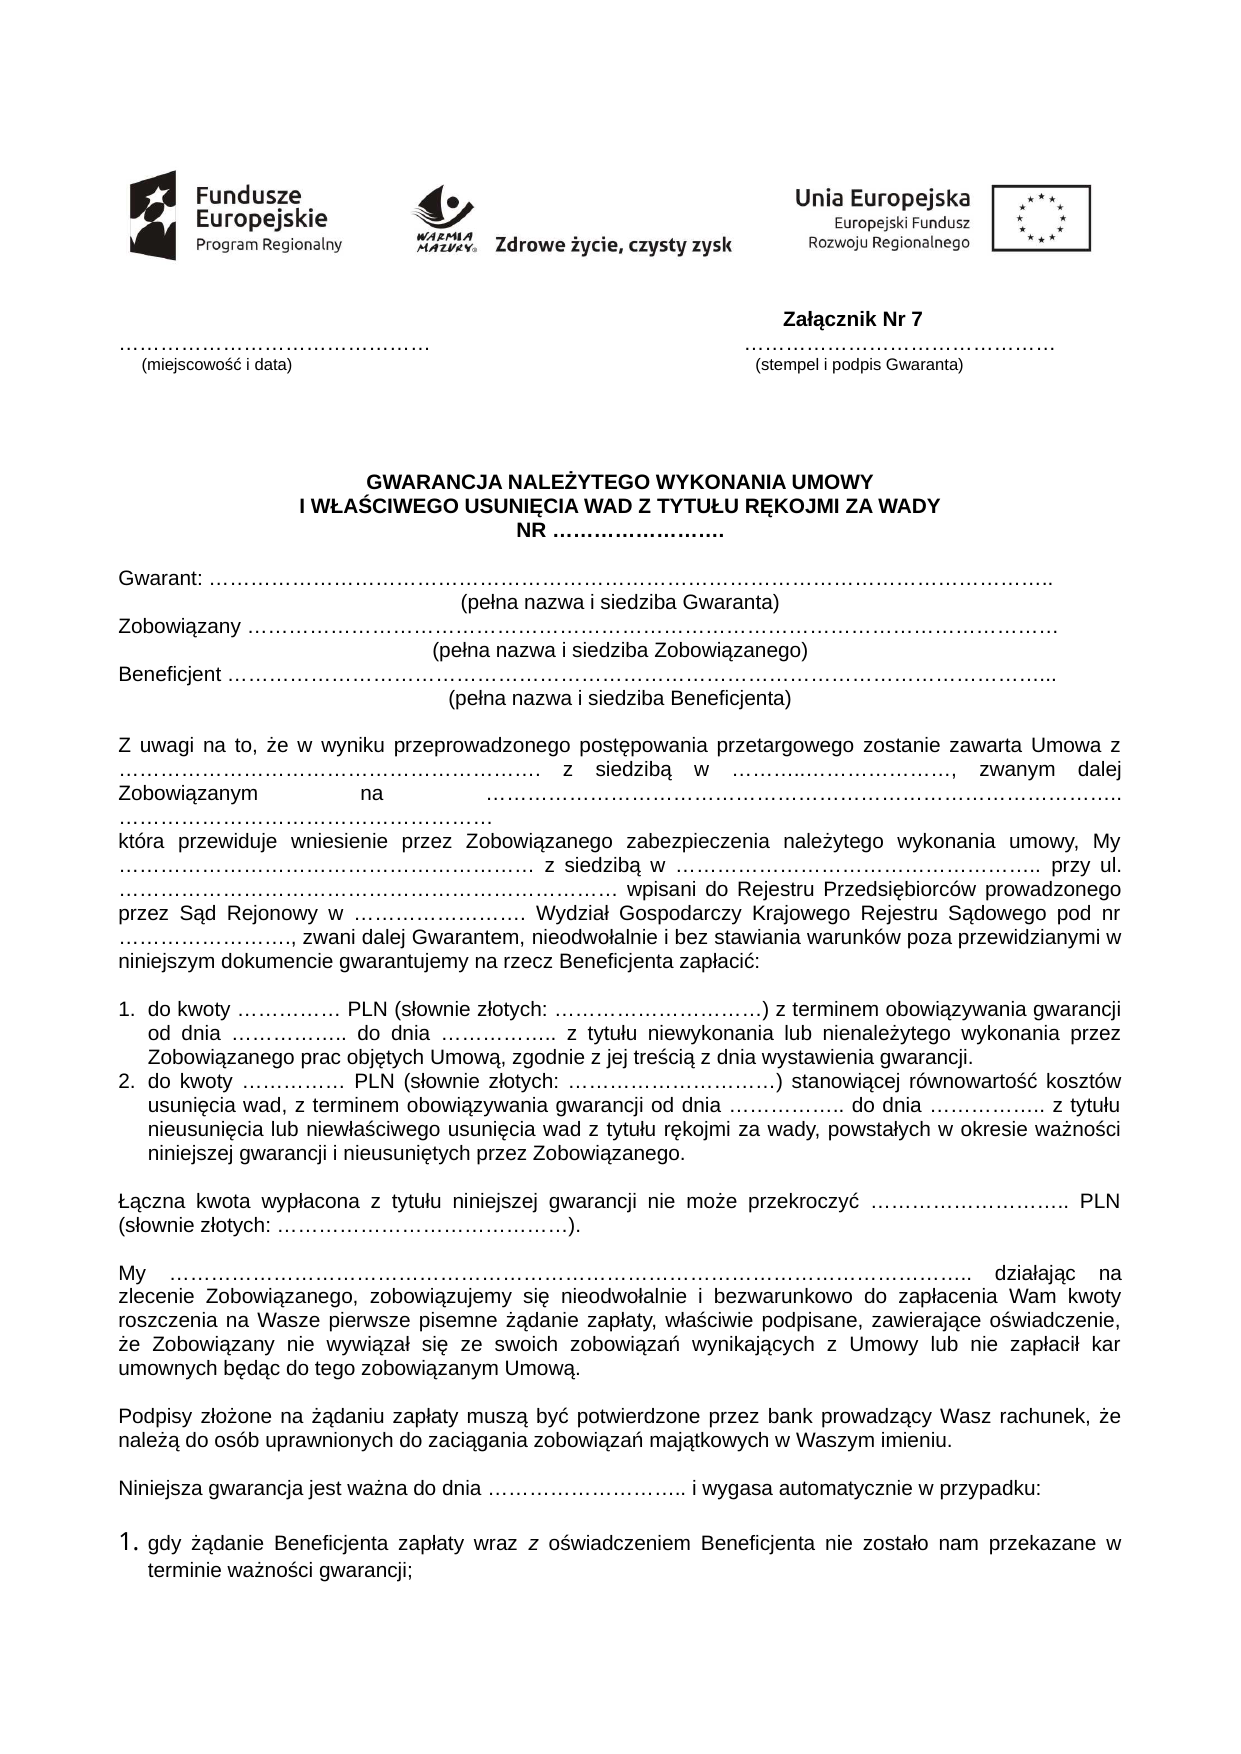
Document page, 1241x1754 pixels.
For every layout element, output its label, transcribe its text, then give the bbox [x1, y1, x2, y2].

list do kwoty …………… PLN (słownie złotych: …………………………) stanowiącej równowartość kosztów usunięcia wad, z terminem obowiązywania gwarancji od dnia …………….. do dnia …………….. z tytułu nieusunięcia lub niewłaściwego usunięcia wad z tytułu rękojmi za wady, powstałych w okresie ważności niniejszej gwarancji i nieusuniętych przez Zobowiązanego. [118, 1069, 1122, 1164]
text ……………………………………… ……………………………………… [118, 331, 1122, 355]
text Beneficjent ………………………………………………………………………………………………………... [118, 661, 1122, 685]
text Gwarant: ………………………………………………………………………………………………………….. [118, 566, 1122, 589]
text Łączna kwota wypłacona z tytułu niniejszej gwarancji nie może przekroczyć ……………………….. PLN (słownie złotych: ……………………………………). [118, 1188, 1122, 1236]
list do kwoty …………… PLN (słownie złotych: …………………………) z terminem obowiązywania gwarancji od dnia …………….. do dnia …………….. z tytułu niewykonania lub nienależytego wykonania przez Zobowiązanego prac objętych Umową, zgodnie z jej treścią z dnia wystawienia gwarancji. [118, 997, 1122, 1069]
text (miejscowość i data) (stempel i podpis Gwaranta) [118, 355, 1122, 374]
text która przewiduje wniesienie przez Zobowiązanego zabezpieczenia należytego wykonania umowy, My …………………………………………………… z siedzibą w …………………………………………….. przy ul. ……………………………………………………………… wpisani do Rejestru Przedsiębiorców prowadzonego przez Sąd Rejonowy w ……………………. Wydział Gospodarczy Krajowego Rejestru Sądowego pod nr ……………………., zwani dalej Gwarantem, nieodwołalnie i bez stawiania warunków poza przewidzianymi w niniejszym dokumencie gwarantujemy na rzecz Beneficjenta zapłacić: [118, 829, 1122, 973]
text Zobowiązany ……………………………………………………………………………………………………… [118, 613, 1122, 637]
list gdy żądanie Beneficjenta zapłaty wraz z oświadczeniem Beneficjenta nie zostało nam przekazane w terminie ważności gwarancji; [118, 1524, 1122, 1582]
text (pełna nazwa i siedziba Beneficjenta) [118, 685, 1122, 709]
text Załącznik Nr 7 [118, 307, 1122, 331]
text Niniejsza gwarancja jest ważna do dnia ……………………….. i wygasa automatycznie w przypadku: [118, 1476, 1122, 1500]
text I WŁAŚCIWEGO USUNIĘCIA WAD Z TYTUŁU RĘKOJMI ZA WADY [118, 494, 1122, 518]
text Z uwagi na to, że w wyniku przeprowadzonego postępowania przetargowego zostanie zawarta Umowa z ……………………………………………………. z siedzibą w ………..…………………, zwanym dalej Zobowiązanym na ………………………………………………………………………………..……………………………………………… [118, 733, 1122, 829]
text NR ……………………. [118, 518, 1122, 542]
text Podpisy złożone na żądaniu zapłaty muszą być potwierdzone przez bank prowadzący Wasz rachunek, że należą do osób uprawnionych do zaciągania zobowiązań majątkowych w Waszym imieniu. [118, 1404, 1122, 1452]
text (pełna nazwa i siedziba Gwaranta) [118, 589, 1122, 613]
text (pełna nazwa i siedziba Zobowiązanego) [118, 637, 1122, 661]
text GWARANCJA NALEŻYTEGO WYKONANIA UMOWY [118, 470, 1122, 494]
text My …………………………………………………………………………………………………….. działając na zlecenie Zobowiązanego, zobowiązujemy się nieodwołalnie i bezwarunkowo do zapłacenia Wam kwoty roszczenia na Wasze pierwsze pisemne żądanie zapłaty, właściwie podpisane, zawierające oświadczenie, że Zobowiązany nie wywiązał się ze swoich zobowiązań wynikających z Umowy lub nie zapłacił kar umownych będąc do tego zobowiązanym Umową. [118, 1260, 1122, 1380]
